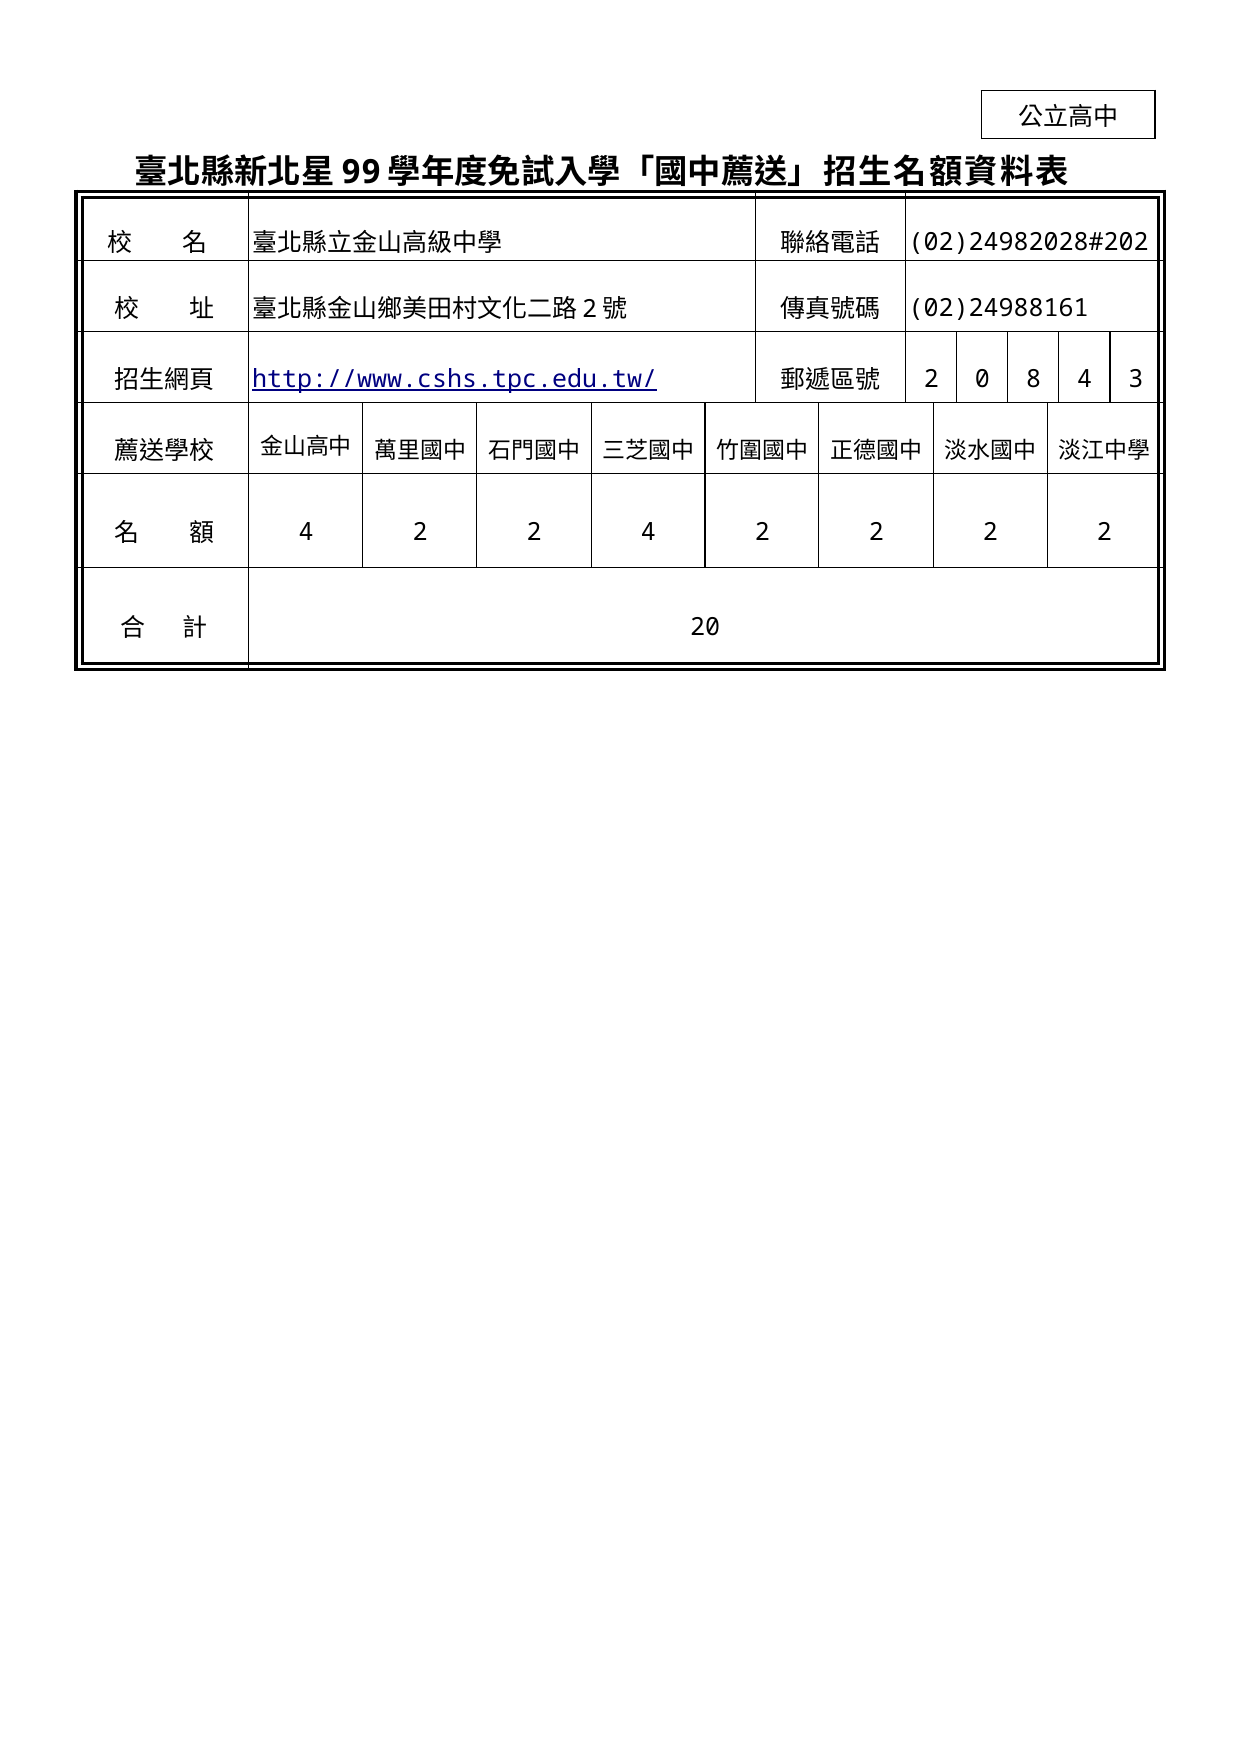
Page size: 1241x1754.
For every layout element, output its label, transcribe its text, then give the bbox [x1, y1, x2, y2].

table_cell 0 [957, 332, 1007, 402]
table_cell 金山高中(國中部) [249, 403, 362, 473]
table_cell 4 [1059, 332, 1109, 402]
table_header 臺北縣立金山高級中學 [249, 199, 755, 260]
table_cell 2 [363, 474, 476, 567]
table_cell 正德國中 [819, 403, 933, 473]
table_cell 8 [1008, 332, 1058, 402]
text [982, 91, 1154, 138]
table_cell 2 [706, 474, 818, 567]
table_cell 2 [906, 332, 956, 402]
table_cell 2 [934, 474, 1047, 567]
table_cell 淡水國中 [934, 403, 1047, 473]
text 公立高中 [997, 98, 1139, 130]
table_cell 20 [249, 568, 1157, 662]
table_header (02)24982028#202 [906, 193, 1161, 260]
text 臺北縣新北星99學年度免試入學「國中薦送」招生名額資料表 [81, 127, 1122, 189]
table_cell 3 [1111, 332, 1157, 402]
table_cell 4 [249, 474, 362, 567]
table_cell 名 額 [84, 474, 248, 567]
table_cell 4 [592, 474, 704, 567]
table_header 校 名 [79, 193, 248, 260]
table_cell 萬里國中 [363, 403, 476, 473]
table_cell 郵遞區號 [756, 332, 905, 402]
table_cell 2 [477, 474, 591, 567]
table_cell (02)24988161 [906, 261, 1157, 331]
table_header 聯絡電話 [756, 199, 905, 260]
table_cell 竹圍國中 [706, 403, 818, 473]
table_cell http://www.cshs.tpc.edu.tw/ [249, 332, 755, 402]
table_cell 三芝國中 [592, 403, 704, 473]
table_cell 傳真號碼 [756, 261, 905, 331]
table_cell 淡江中學 [1048, 403, 1157, 473]
table_cell 招生網頁 [84, 332, 248, 402]
table_cell 臺北縣金山鄉美田村文化二路2號 [249, 261, 755, 331]
table_cell 2 [1048, 474, 1157, 567]
table_cell 石門國中 [477, 403, 591, 473]
table_cell 薦送學校 [84, 403, 248, 473]
table_cell 校 址 [84, 261, 248, 331]
table_cell 合 計 [84, 568, 248, 662]
table_cell 2 [819, 474, 933, 567]
